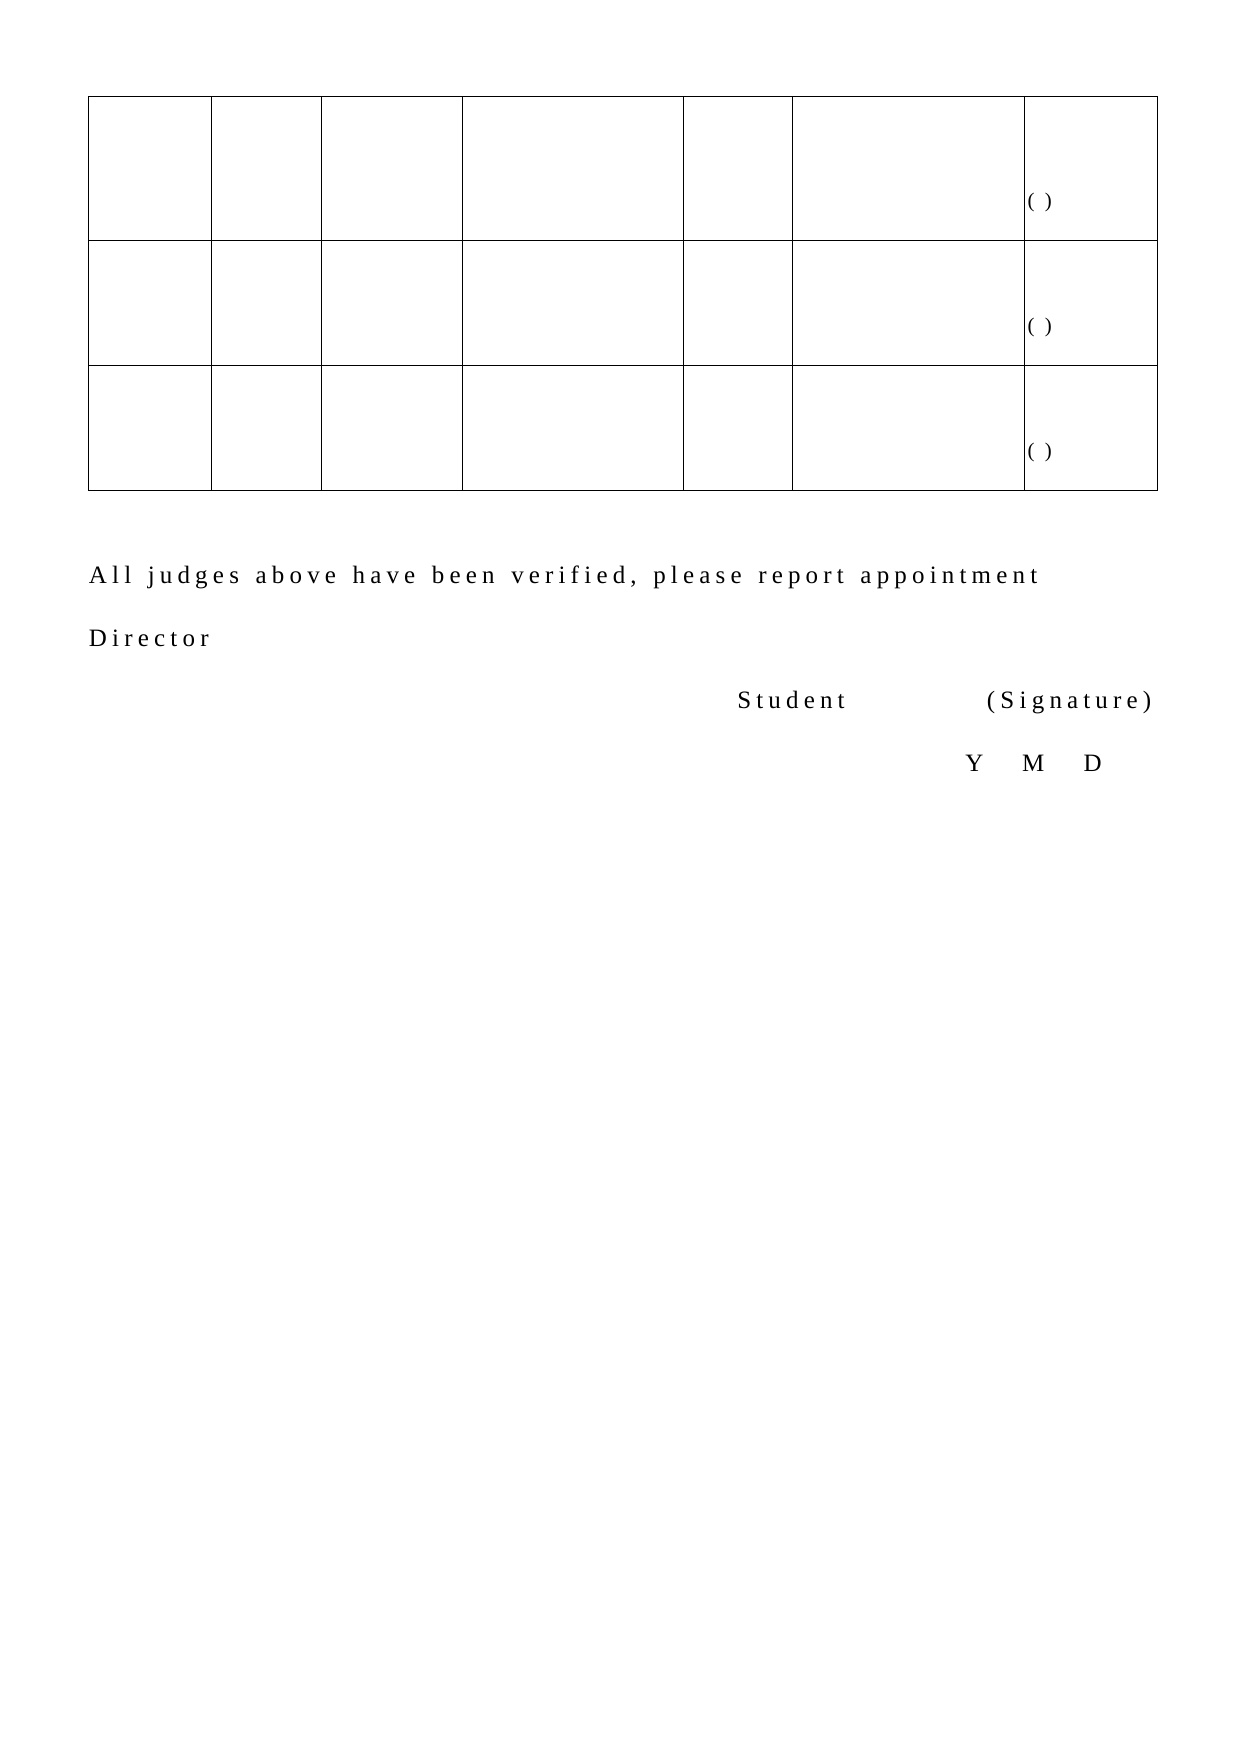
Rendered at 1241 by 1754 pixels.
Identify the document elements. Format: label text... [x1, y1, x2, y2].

table_cell [684, 366, 792, 489]
text Director [89, 596, 1152, 658]
table_cell [212, 366, 321, 489]
table_cell ( ) [1025, 97, 1157, 239]
table_cell [212, 97, 321, 239]
text Student (Signature) [89, 658, 1152, 721]
table_cell [89, 241, 211, 364]
table_cell [793, 97, 1024, 239]
table_cell [322, 241, 462, 364]
text Y M D [89, 721, 1102, 783]
table_cell [212, 241, 321, 364]
table_cell ( ) [1025, 241, 1157, 364]
text All judges above have been verified, please report appointment [89, 533, 1152, 596]
table_cell [463, 366, 683, 489]
table_cell [793, 241, 1024, 364]
table_cell ( ) [1025, 366, 1157, 489]
table_cell [463, 97, 683, 239]
table_cell [89, 97, 211, 239]
table_cell [684, 241, 792, 364]
table_cell [322, 366, 462, 489]
table_cell [684, 97, 792, 239]
table_cell [89, 366, 211, 489]
table_cell [463, 241, 683, 364]
table_cell [322, 97, 462, 239]
table_cell [793, 366, 1024, 489]
